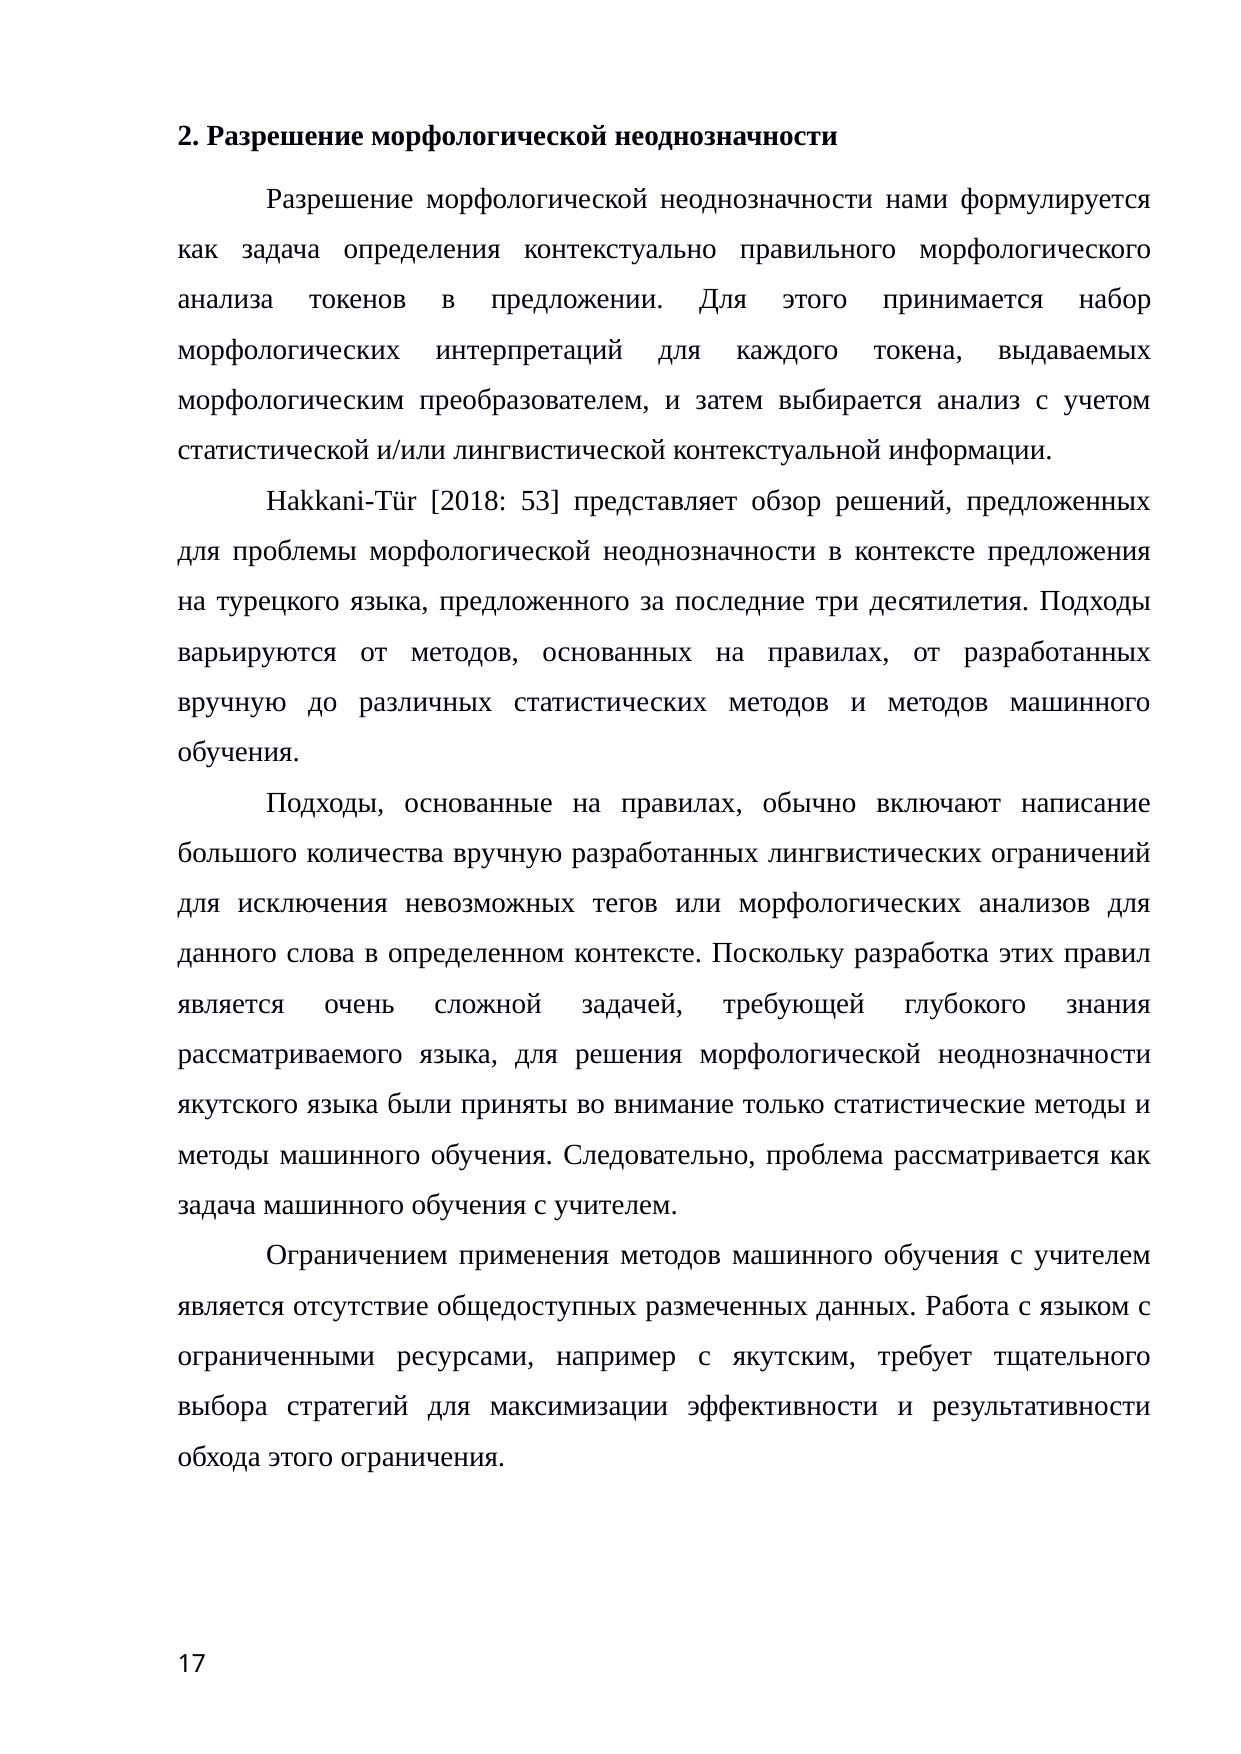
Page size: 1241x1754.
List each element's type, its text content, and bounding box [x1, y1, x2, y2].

text 2. Разрешение морфологической неоднозначности [177, 118, 1152, 152]
text Ограничением применения методов машинного обучения с учителем является отсутствие общедоступных размеченных данных. Работа с языком с ограниченными ресурсами, например с якутским, требует тщательного выбора стратегий для максимизации эффективности и результативности обхода этого ограничения. [177, 1237, 1152, 1472]
text Hakkani-Tür [2018: 53] представляет обзор решений, предложенных для проблемы морфологической неоднозначности в контексте предложения на турецкого языка, предложенного за последние три десятилетия. Подходы варьируются от методов, основанных на правилах, от разработанных вручную до различных статистических методов и методов машинного обучения. [177, 483, 1152, 768]
text Подходы, основанные на правилах, обычно включают написание большого количества вручную разработанных лингвистических ограничений для исключения невозможных тегов или морфологических анализов для данного слова в определенном контексте. Поскольку разработка этих правил является очень сложной задачей, требующей глубокого знания рассматриваемого языка, для решения морфологической неоднозначности якутского языка были приняты во внимание только статистические методы и методы машинного обучения. Следовательно, проблема рассматривается как задача машинного обучения с учителем. [177, 785, 1152, 1221]
text Разрешение морфологической неоднозначности нами формулируется как задача определения контекстуально правильного морфологического анализа токенов в предложении. Для этого принимается набор морфологических интерпретаций для каждого токена, выдаваемых морфологическим преобразователем, и затем выбирается анализ с учетом статистической и/или лингвистической контекстуальной информации. [177, 181, 1152, 466]
